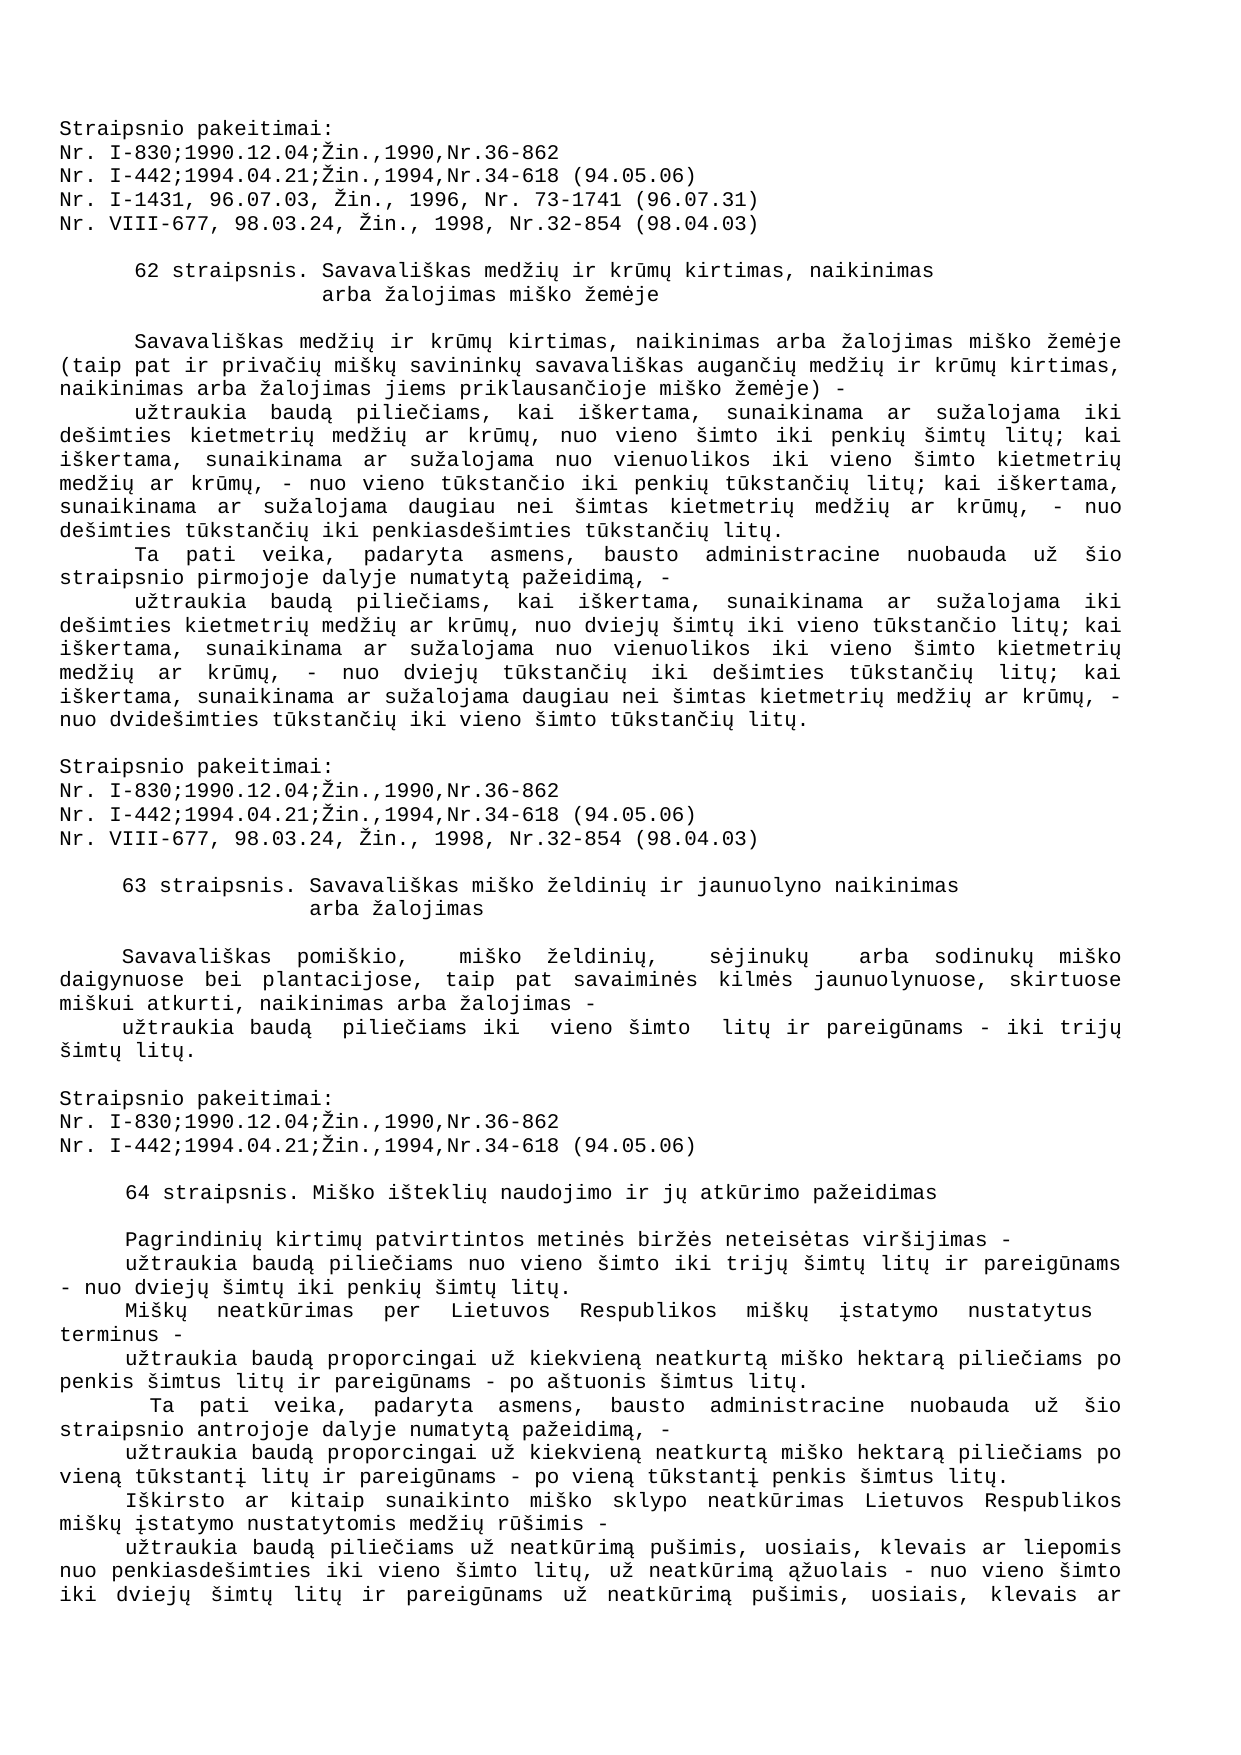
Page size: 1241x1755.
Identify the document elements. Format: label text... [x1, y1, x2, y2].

text užtraukia baudą piliečiams nuo vieno šimto iki trijų šimtų litų ir pareigūnams - nuo dviejų šimtų iki penkių šimtų litų. [59, 1253, 1122, 1300]
text Straipsnio pakeitimai: [59, 757, 1122, 780]
text Nr. I-442;1994.04.21;Žin.,1994,Nr.34-618 (94.05.06) [59, 1135, 1122, 1158]
text Nr. I-830;1990.12.04;Žin.,1990,Nr.36-862 [59, 142, 1122, 165]
text Ta pati veika, padaryta asmens, bausto administracine nuobauda už šio straipsnio pirmojoje dalyje numatytą pažeidimą, - [59, 544, 1122, 591]
text Iškirsto ar kitaip sunaikinto miško sklypo neatkūrimas Lietuvos Respublikos miškų įstatymo nustatytomis medžių rūšimis - [59, 1489, 1122, 1537]
text Nr. I-1431, 96.07.03, Žin., 1996, Nr. 73-1741 (96.07.31) [59, 189, 1122, 213]
text 62 straipsnis. Savavališkas medžių ir krūmų kirtimas, naikinimas [134, 260, 1122, 284]
text Savavališkas medžių ir krūmų kirtimas, naikinimas arba žalojimas miško žemėje (taip pat ir privačių miškų savininkų savavališkas augančių medžių ir krūmų kirtimas, naikinimas arba žalojimas jiems priklausančioje miško žemėje) - [59, 331, 1122, 402]
text 63 straipsnis. Savavališkas miško želdinių ir jaunuolyno naikinimas [59, 875, 1122, 898]
text 64 straipsnis. Miško išteklių naudojimo ir jų atkūrimo pažeidimas [59, 1182, 1122, 1206]
text Nr. I-442;1994.04.21;Žin.,1994,Nr.34-618 (94.05.06) [59, 804, 1122, 827]
text Ta pati veika, padaryta asmens, bausto administracine nuobauda už šio straipsnio antrojoje dalyje numatytą pažeidimą, - [59, 1395, 1122, 1442]
text Nr. VIII-677, 98.03.24, Žin., 1998, Nr.32-854 (98.04.03) [59, 827, 1122, 851]
text Savavališkas pomiškio, miško želdinių, sėjinukų arba sodinukų miško daigynuose bei plantacijose, taip pat savaiminės kilmės jaunuolynuose, skirtuose miškui atkurti, naikinimas arba žalojimas - [59, 946, 1122, 1017]
text užtraukia baudą piliečiams iki vieno šimto litų ir pareigūnams - iki trijų šimtų litų. [59, 1017, 1122, 1064]
text užtraukia baudą proporcingai už kiekvieną neatkurtą miško hektarą piliečiams po penkis šimtus litų ir pareigūnams - po aštuonis šimtus litų. [59, 1348, 1122, 1395]
text Nr. VIII-677, 98.03.24, Žin., 1998, Nr.32-854 (98.04.03) [59, 213, 1122, 236]
text Straipsnio pakeitimai: [59, 118, 1122, 142]
text Pagrindinių kirtimų patvirtintos metinės biržės neteisėtas viršijimas - [59, 1229, 1122, 1253]
text Straipsnio pakeitimai: [59, 1088, 1122, 1111]
text Miškų neatkūrimas per Lietuvos Respublikos miškų įstatymo nustatytus terminus - [59, 1300, 1122, 1348]
text užtraukia baudą proporcingai už kiekvieną neatkurtą miško hektarą piliečiams po vieną tūkstantį litų ir pareigūnams - po vieną tūkstantį penkis šimtus litų. [59, 1442, 1122, 1489]
text užtraukia baudą piliečiams už neatkūrimą pušimis, uosiais, klevais ar liepomis nuo penkiasdešimties iki vieno šimto litų, už neatkūrimą ąžuolais - nuo vieno šimto iki dviejų šimtų litų ir pareigūnams už neatkūrimą pušimis, uosiais, klevais ar [59, 1537, 1122, 1608]
text užtraukia baudą piliečiams, kai iškertama, sunaikinama ar sužalojama iki dešimties kietmetrių medžių ar krūmų, nuo vieno šimto iki penkių šimtų litų; kai iškertama, sunaikinama ar sužalojama nuo vienuolikos iki vieno šimto kietmetrių medžių ar krūmų, - nuo vieno tūkstančio iki penkių tūkstančių litų; kai iškertama, sunaikinama ar sužalojama daugiau nei šimtas kietmetrių medžių ar krūmų, - nuo dešimties tūkstančių iki penkiasdešimties tūkstančių litų. [59, 402, 1122, 544]
text arba žalojimas miško žemėje [134, 284, 1122, 307]
text Nr. I-830;1990.12.04;Žin.,1990,Nr.36-862 [59, 1111, 1122, 1135]
text Nr. I-442;1994.04.21;Žin.,1994,Nr.34-618 (94.05.06) [59, 165, 1122, 189]
text arba žalojimas [59, 898, 1122, 922]
text užtraukia baudą piliečiams, kai iškertama, sunaikinama ar sužalojama iki dešimties kietmetrių medžių ar krūmų, nuo dviejų šimtų iki vieno tūkstančio litų; kai iškertama, sunaikinama ar sužalojama nuo vienuolikos iki vieno šimto kietmetrių medžių ar krūmų, - nuo dviejų tūkstančių iki dešimties tūkstančių litų; kai iškertama, sunaikinama ar sužalojama daugiau nei šimtas kietmetrių medžių ar krūmų, - nuo dvidešimties tūkstančių iki vieno šimto tūkstančių litų. [59, 591, 1122, 733]
text Nr. I-830;1990.12.04;Žin.,1990,Nr.36-862 [59, 780, 1122, 804]
